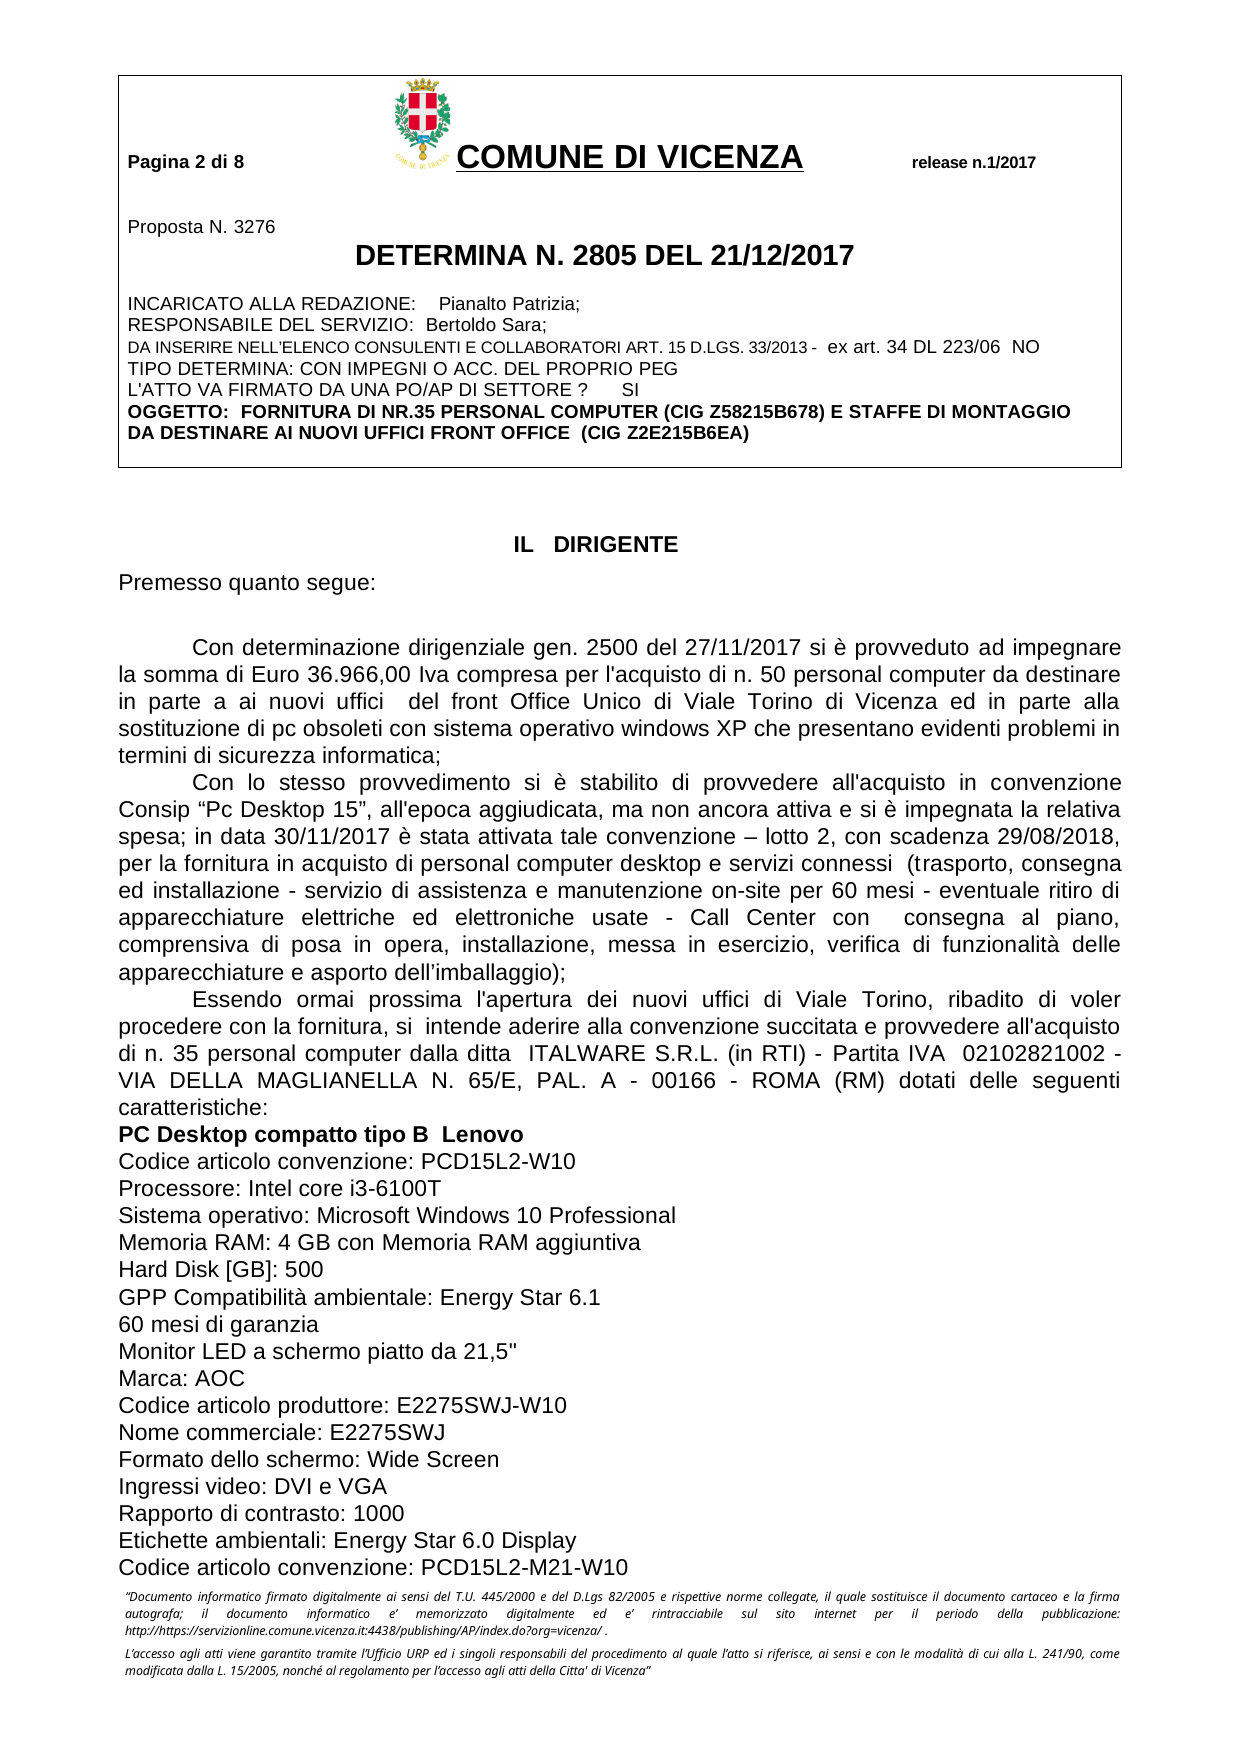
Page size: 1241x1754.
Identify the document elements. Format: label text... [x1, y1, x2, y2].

text Codice articolo produttore: E2275SWJ-W10 [118, 1391, 1122, 1418]
text Sistema operativo: Microsoft Windows 10 Professional [118, 1202, 1122, 1229]
text Premesso quanto segue: [118, 558, 1122, 595]
text PC Desktop compatto tipo B Lenovo [118, 1120, 1122, 1147]
text Codice articolo convenzione: PCD15L2-M21-W10 [118, 1554, 1122, 1581]
text Processore: Intel core i3-6100T [118, 1174, 1122, 1202]
text Codice articolo convenzione: PCD15L2-W10 [118, 1147, 1122, 1174]
text Nome commerciale: E2275SWJ [118, 1418, 1122, 1445]
text GPP Compatibilità ambientale: Energy Star 6.1 [118, 1283, 1122, 1310]
text Rapporto di contrasto: 1000 [118, 1499, 1122, 1527]
text Essendo ormai prossima l'apertura dei nuovi uffici di Viale Torino, ribadito di voler procedere con la fornitura, si intende aderire alla convenzione succitata e provvedere all'acquisto di n. 35 personal computer dalla ditta ITALWARE S.R.L. (in RTI) - Partita IVA 02102821002 - VIA DELLA MAGLIANELLA N. 65/E, PAL. A - 00166 - ROMA (RM) dotati delle seguenti caratteristiche: [118, 985, 1122, 1120]
text Formato dello schermo: Wide Screen [118, 1445, 1122, 1472]
text 60 mesi di garanzia [118, 1310, 1122, 1337]
text Con determinazione dirigenziale gen. 2500 del 27/11/2017 si è provveduto ad impegnare la somma di Euro 36.966,00 Iva compresa per l'acquisto di n. 50 personal computer da destinare in parte a ai nuovi uffici del front Office Unico di Viale Torino di Vicenza ed in parte alla sostituzione di pc obsoleti con sistema operativo windows XP che presentano evidenti problemi in termini di sicurezza informatica; [118, 633, 1122, 768]
text Hard Disk [GB]: 500 [118, 1256, 1122, 1283]
text Memoria RAM: 4 GB con Memoria RAM aggiuntiva [118, 1229, 1122, 1256]
text IL DIRIGENTE [118, 483, 1122, 558]
text Marca: AOC [118, 1364, 1122, 1391]
text Monitor LED a schermo piatto da 21,5" [118, 1337, 1122, 1364]
picture [394, 78, 451, 169]
text Etichette ambientali: Energy Star 6.0 Display [118, 1527, 1122, 1554]
text Ingressi video: DVI e VGA [118, 1472, 1122, 1499]
text Con lo stesso provvedimento si è stabilito di provvedere all'acquisto in convenzione Consip “Pc Desktop 15”, all'epoca aggiudicata, ma non ancora attiva e si è impegnata la relativa spesa; in data 30/11/2017 è stata attivata tale convenzione – lotto 2, con scadenza 29/08/2018, per la fornitura in acquisto di personal computer desktop e servizi connessi (trasporto, consegna ed installazione - servizio di assistenza e manutenzione on-site per 60 mesi - eventuale ritiro di apparecchiature elettriche ed elettroniche usate - Call Center con consegna al piano, comprensiva di posa in opera, installazione, messa in esercizio, verifica di funzionalità delle apparecchiature e asporto dell’imballaggio); [118, 768, 1122, 985]
